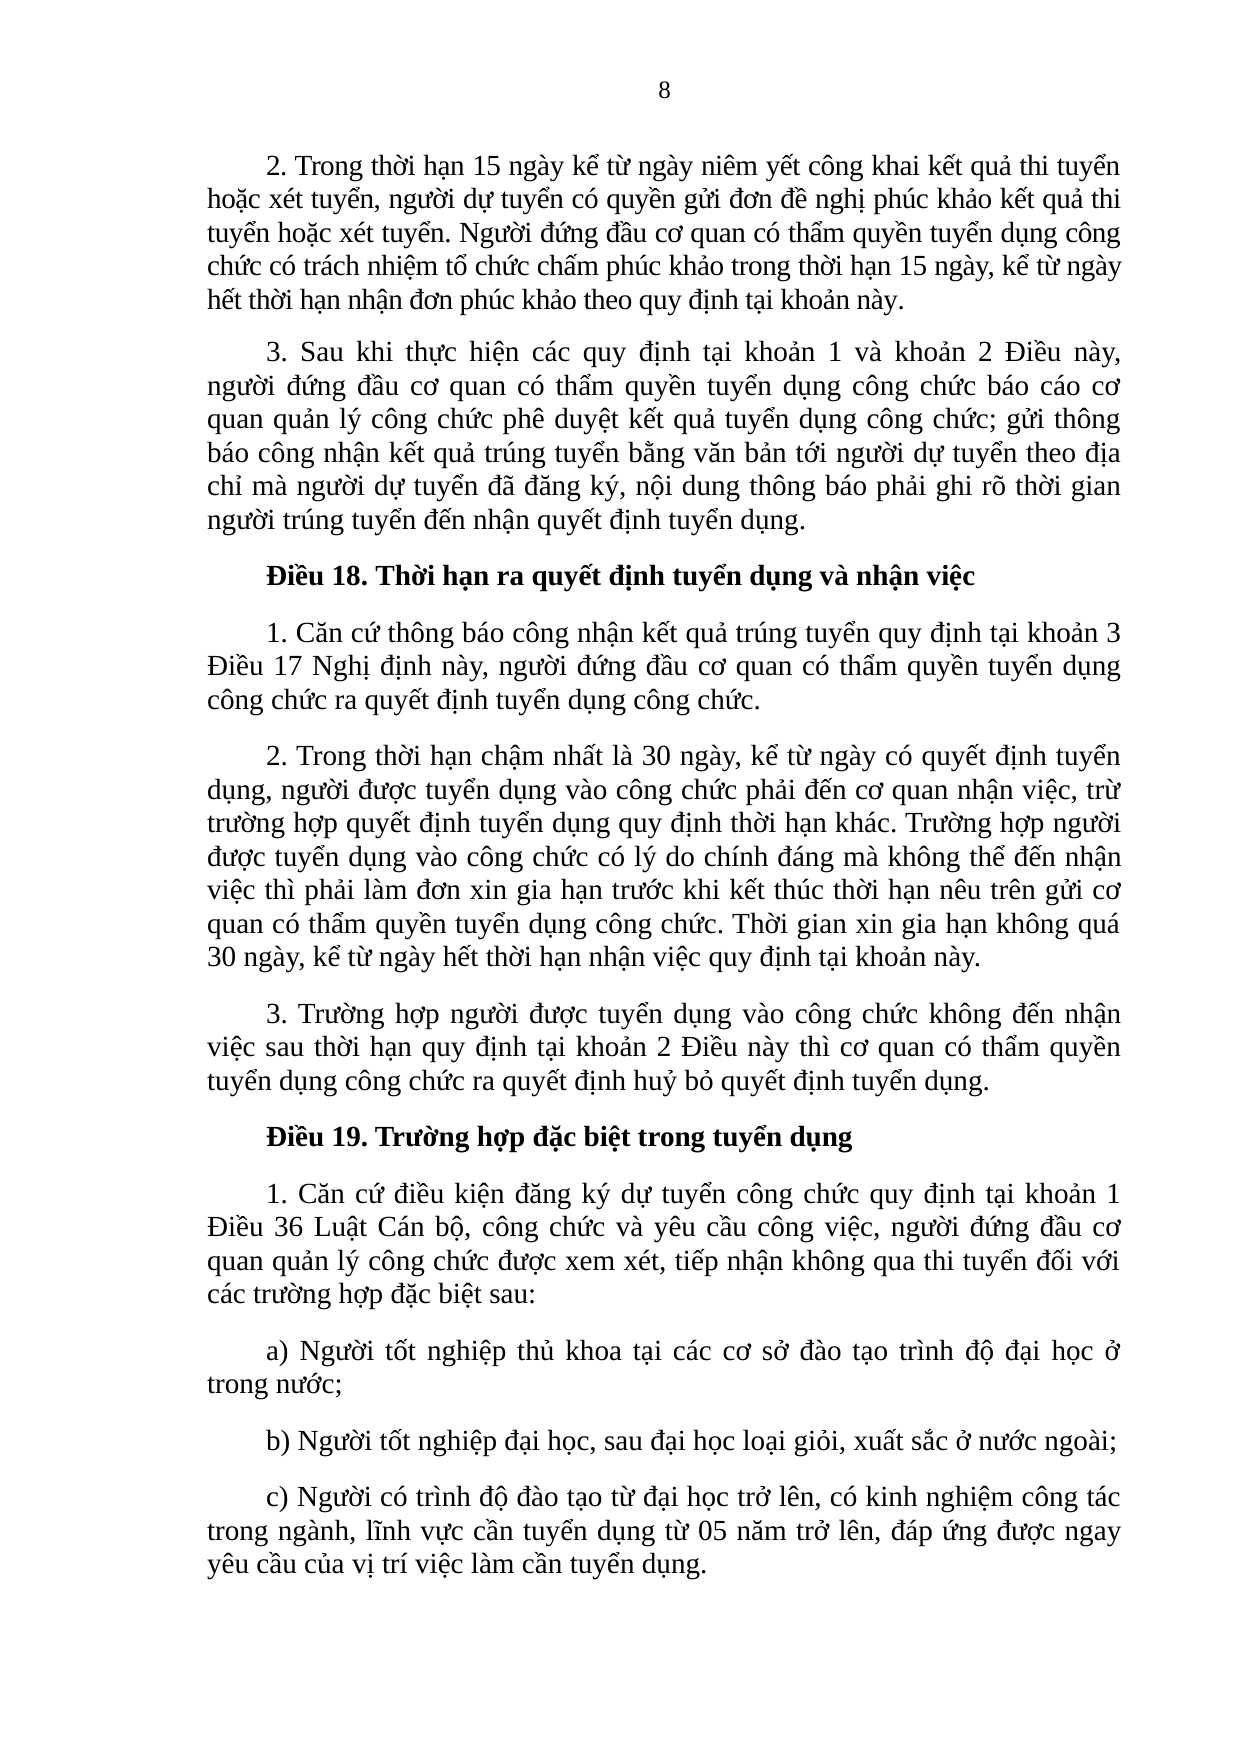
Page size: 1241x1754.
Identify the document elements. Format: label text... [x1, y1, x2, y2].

text 3. Trường hợp người được tuyển dụng vào công chức không đến nhận việc sau thời hạn quy định tại khoản 2 Điều này thì cơ quan có thẩm quyền tuyển dụng công chức ra quyết định huỷ bỏ quyết định tuyển dụng. [207, 996, 1122, 1097]
text 1. Căn cứ thông báo công nhận kết quả trúng tuyển quy định tại khoản 3 Điều 17 Nghị định này, người đứng đầu cơ quan có thẩm quyền tuyển dụng công chức ra quyết định tuyển dụng công chức. [207, 615, 1122, 715]
text Điều 18. Thời hạn ra quyết định tuyển dụng và nhận việc [207, 558, 1122, 592]
text 2. Trong thời hạn 15 ngày kể từ ngày niêm yết công khai kết quả thi tuyển hoặc xét tuyển, người dự tuyển có quyền gửi đơn đề nghị phúc khảo kết quả thi tuyển hoặc xét tuyển. Người đứng đầu cơ quan có thẩm quyền tuyển dụng công chức có trách nhiệm tổ chức chấm phúc khảo trong thời hạn 15 ngày, kể từ ngày hết thời hạn nhận đơn phúc khảo theo quy định tại khoản này. [207, 148, 1122, 315]
text 3. Sau khi thực hiện các quy định tại khoản 1 và khoản 2 Điều này, người đứng đầu cơ quan có thẩm quyền tuyển dụng công chức báo cáo cơ quan quản lý công chức phê duyệt kết quả tuyển dụng công chức; gửi thông báo công nhận kết quả trúng tuyển bằng văn bản tới người dự tuyển theo địa chỉ mà người dự tuyển đã đăng ký, nội dung thông báo phải ghi rõ thời gian người trúng tuyển đến nhận quyết định tuyển dụng. [207, 334, 1122, 535]
text a) Người tốt nghiệp thủ khoa tại các cơ sở đào tạo trình độ đại học ở trong nước; [207, 1333, 1122, 1400]
text Điều 19. Trường hợp đặc biệt trong tuyển dụng [207, 1119, 1122, 1153]
text 2. Trong thời hạn chậm nhất là 30 ngày, kể từ ngày có quyết định tuyển dụng, người được tuyển dụng vào công chức phải đến cơ quan nhận việc, trừ trường hợp quyết định tuyển dụng quy định thời hạn khác. Trường hợp người được tuyển dụng vào công chức có lý do chính đáng mà không thể đến nhận việc thì phải làm đơn xin gia hạn trước khi kết thúc thời hạn nêu trên gửi cơ quan có thẩm quyền tuyển dụng công chức. Thời gian xin gia hạn không quá 30 ngày, kể từ ngày hết thời hạn nhận việc quy định tại khoản này. [207, 738, 1122, 973]
text c) Người có trình độ đào tạo từ đại học trở lên, có kinh nghiệm công tác trong ngành, lĩnh vực cần tuyển dụng từ 05 năm trở lên, đáp ứng được ngay yêu cầu của vị trí việc làm cần tuyển dụng. [207, 1479, 1122, 1580]
text 1. Căn cứ điều kiện đăng ký dự tuyển công chức quy định tại khoản 1 Điều 36 Luật Cán bộ, công chức và yêu cầu công việc, người đứng đầu cơ quan quản lý công chức được xem xét, tiếp nhận không qua thi tuyển đối với các trường hợp đặc biệt sau: [207, 1176, 1122, 1310]
text b) Người tốt nghiệp đại học, sau đại học loại giỏi, xuất sắc ở nước ngoài; [207, 1423, 1122, 1457]
